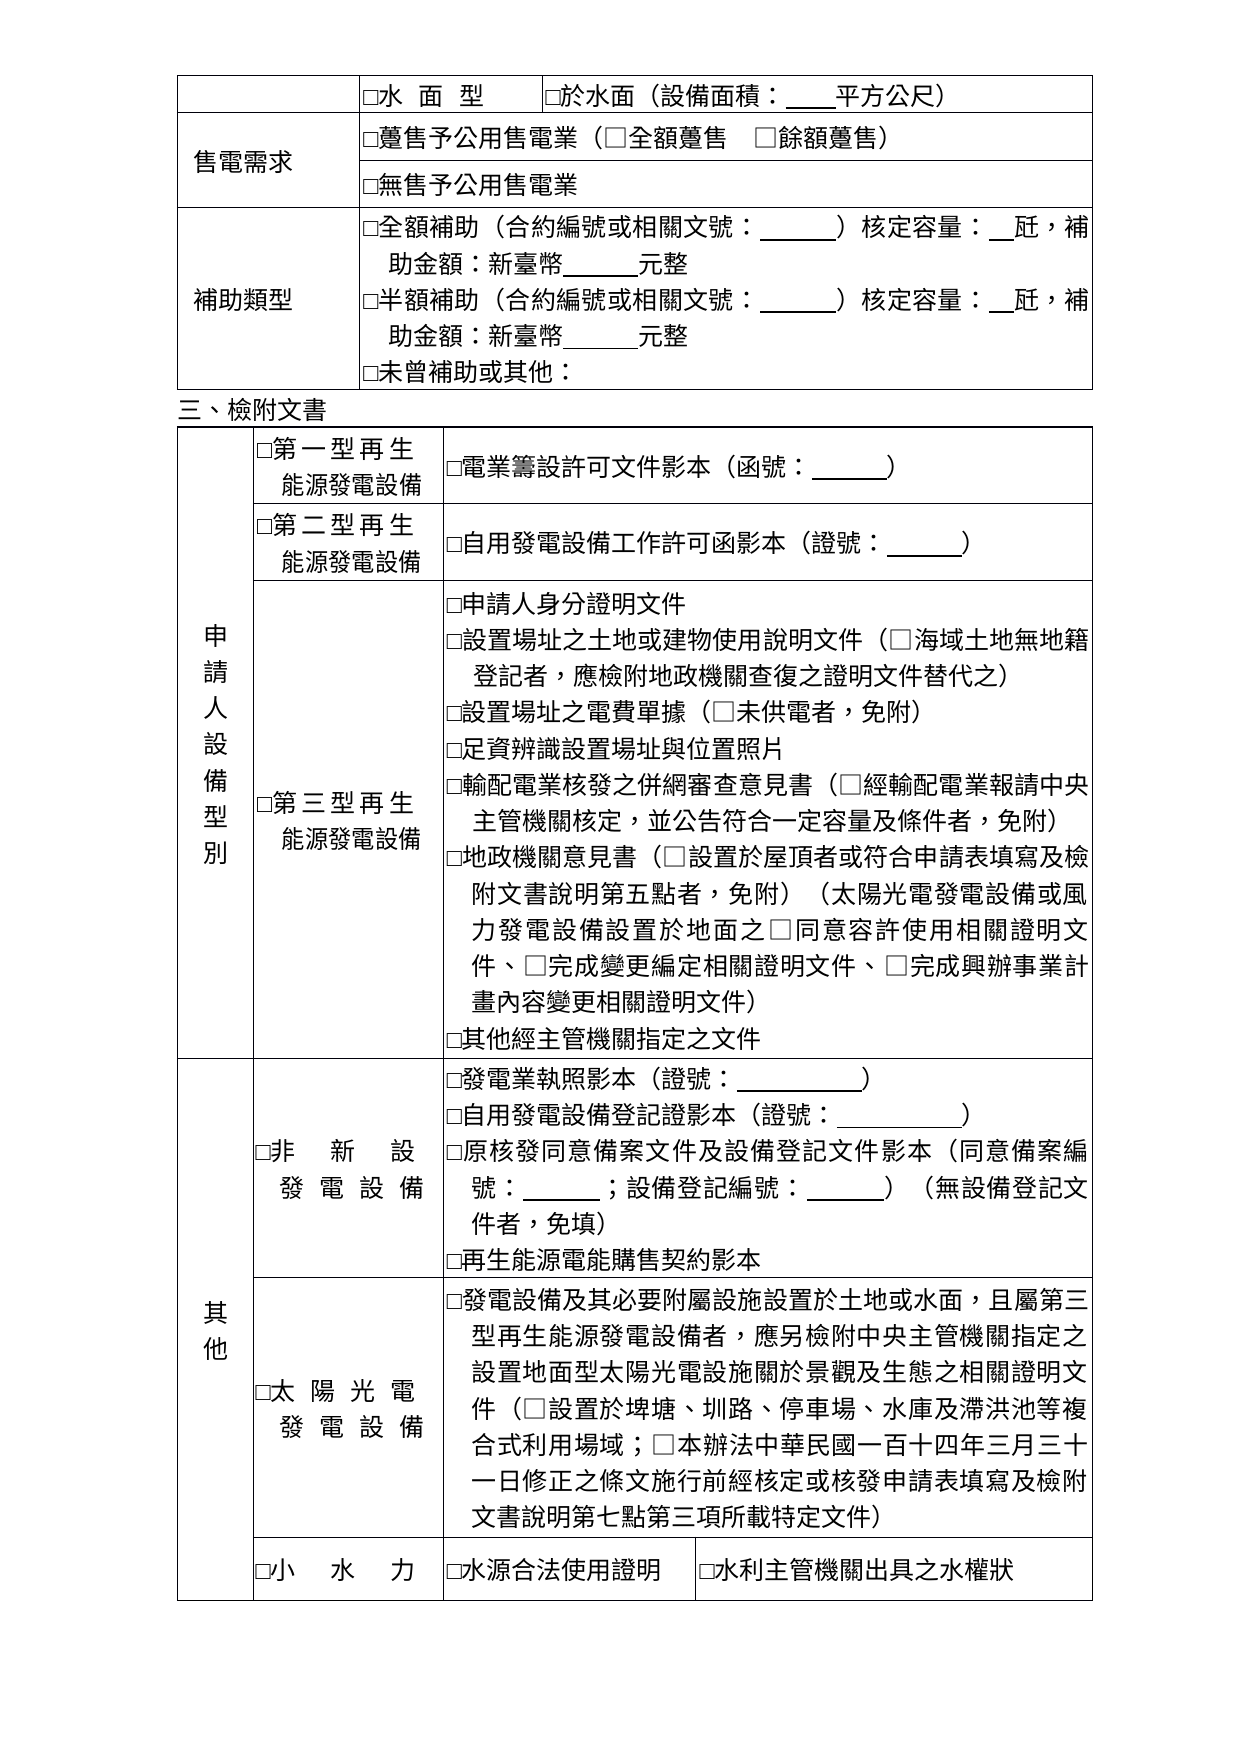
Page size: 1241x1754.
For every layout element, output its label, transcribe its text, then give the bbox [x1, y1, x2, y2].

table_header 申請人設備型別 [178, 428, 253, 1058]
table_cell □水利主管機關出具之水權狀 [696, 1538, 1092, 1600]
table_cell □水面型 [360, 76, 542, 112]
table_cell □發電業執照影本（證號： ） □自用發電設備登記證影本（證號： ） □原核發同意備案文件及設備登記文件影本（同意備案編號： ；設備登記編號： ）（無設備登記文件者，免填） □再生能源電能購售契約影本 [444, 1059, 1092, 1277]
table_cell 其他 [178, 1059, 253, 1600]
table_cell □於水面（設備面積： 平方公尺） [543, 76, 1092, 112]
table_cell □太陽光電 發電設備 [254, 1278, 443, 1537]
table_cell □水源合法使用證明 [444, 1538, 695, 1600]
table_cell □自用發電設備工作許可函影本（證號： ） [444, 504, 1092, 580]
table_cell □躉售予公用售電業（□全額躉售 □餘額躉售） [360, 113, 1092, 159]
table_header □第一型再生 能源發電設備 [254, 428, 443, 503]
table_cell 補助類型 [178, 208, 359, 389]
table_cell [178, 76, 359, 112]
table_cell □第三型再生 能源發電設備 [254, 581, 443, 1058]
table_cell □發電設備及其必要附屬設施設置於土地或水面，且屬第三型再生能源發電設備者，應另檢附中央主管機關指定之設置地面型太陽光電設施關於景觀及生態之相關證明文件（□設置於埤塘、圳路、停車場、水庫及滯洪池等複合式利用場域；□本辦法中華民國一百十四年三月三十一日修正之條文施行前經核定或核發申請表填寫及檢附文書說明第七點第三項所載特定文件） [444, 1278, 1092, 1537]
table_cell □第二型再生 能源發電設備 [254, 504, 443, 580]
table_cell □非新設 發電設備 [254, 1059, 443, 1277]
table_cell □申請人身分證明文件 □設置場址之土地或建物使用說明文件（□海域土地無地籍登記者，應檢附地政機關查復之證明文件替代之） □設置場址之電費單據（□未供電者，免附） □足資辨識設置場址與位置照片 □輸配電業核發之併網審查意見書（□經輸配電業報請中央主管機關核定，並公告符合一定容量及條件者，免附） □地政機關意見書（□設置於屋頂者或符合申請表填寫及檢附文書說明第五點者，免附）（太陽光電發電設備或風力發電設備設置於地面之□同意容許使用相關證明文件、□完成變更編定相關證明文件、□完成興辦事業計畫內容變更相關證明文件） □其他經主管機關指定之文件 [444, 581, 1092, 1058]
table_cell 售電需求 [178, 113, 359, 207]
table_cell □無售予公用售電業 [360, 161, 1092, 207]
text 三、檢附文書 [177, 390, 1092, 426]
table_cell □小水力 [254, 1538, 443, 1600]
table_header □電業籌設許可文件影本（函號： ） [444, 428, 1092, 503]
table_cell □全額補助（合約編號或相關文號： ）核定容量： 瓩，補助金額：新臺幣 元整 □半額補助（合約編號或相關文號： ）核定容量： 瓩，補助金額：新臺幣 元整 □未曾補助或其他： [360, 208, 1092, 389]
